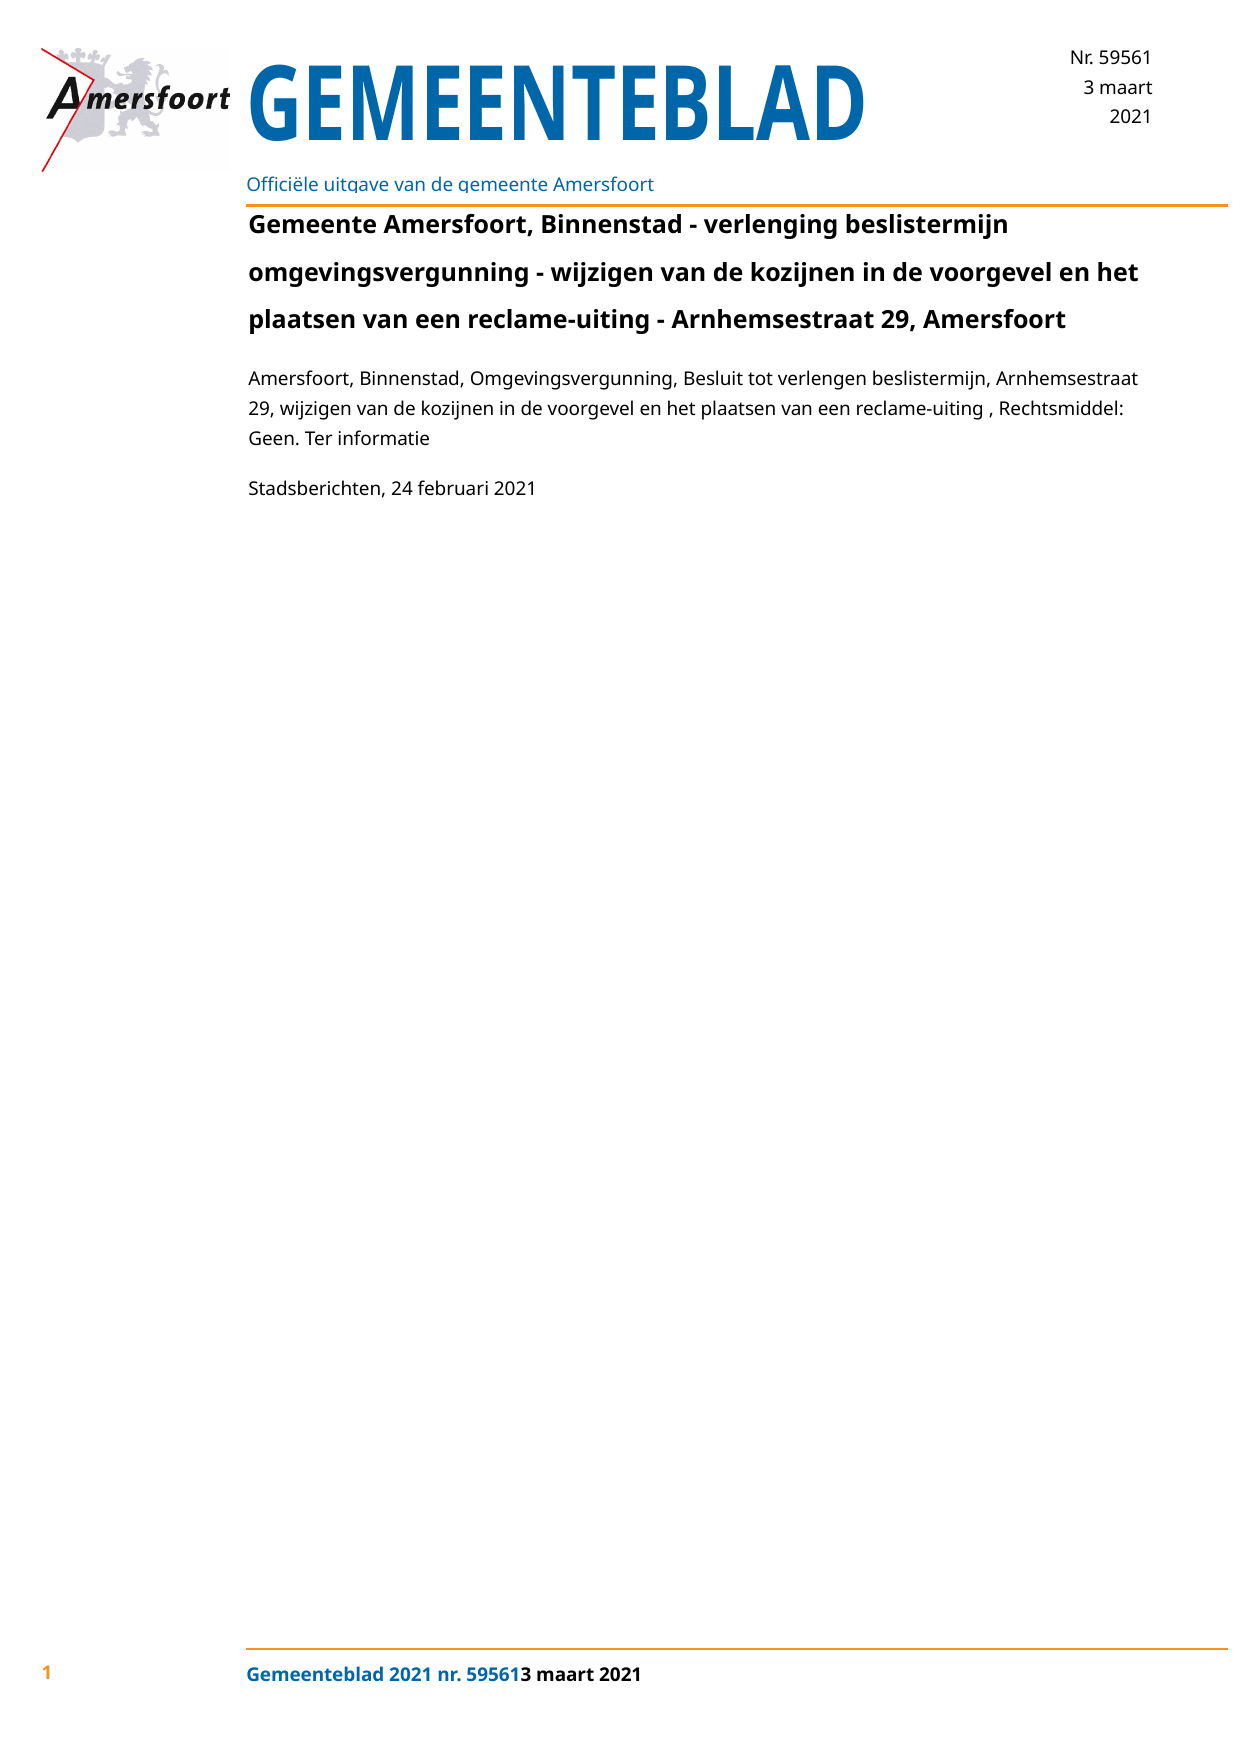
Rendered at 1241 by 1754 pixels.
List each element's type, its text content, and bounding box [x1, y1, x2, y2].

text Amersfoort, Binnenstad, Omgevingsvergunning, Besluit tot verlengen beslistermijn, Arnhemsestraat 29, wijzigen van de kozijnen in de voorgevel en het plaatsen van een reclame-uiting , Rechtsmiddel: Geen. Ter informatie [248, 366, 1152, 450]
text Stadsberichten, 24 februari 2021 [248, 475, 1152, 501]
text Gemeente Amersfoort, Binnenstad - verlenging beslistermijn omgevingsvergunning - wijzigen van de kozijnen in de voorgevel en het plaatsen van een reclame-uiting - Arnhemsestraat 29, Amersfoort [248, 207, 1152, 336]
picture [41, 47, 231, 172]
